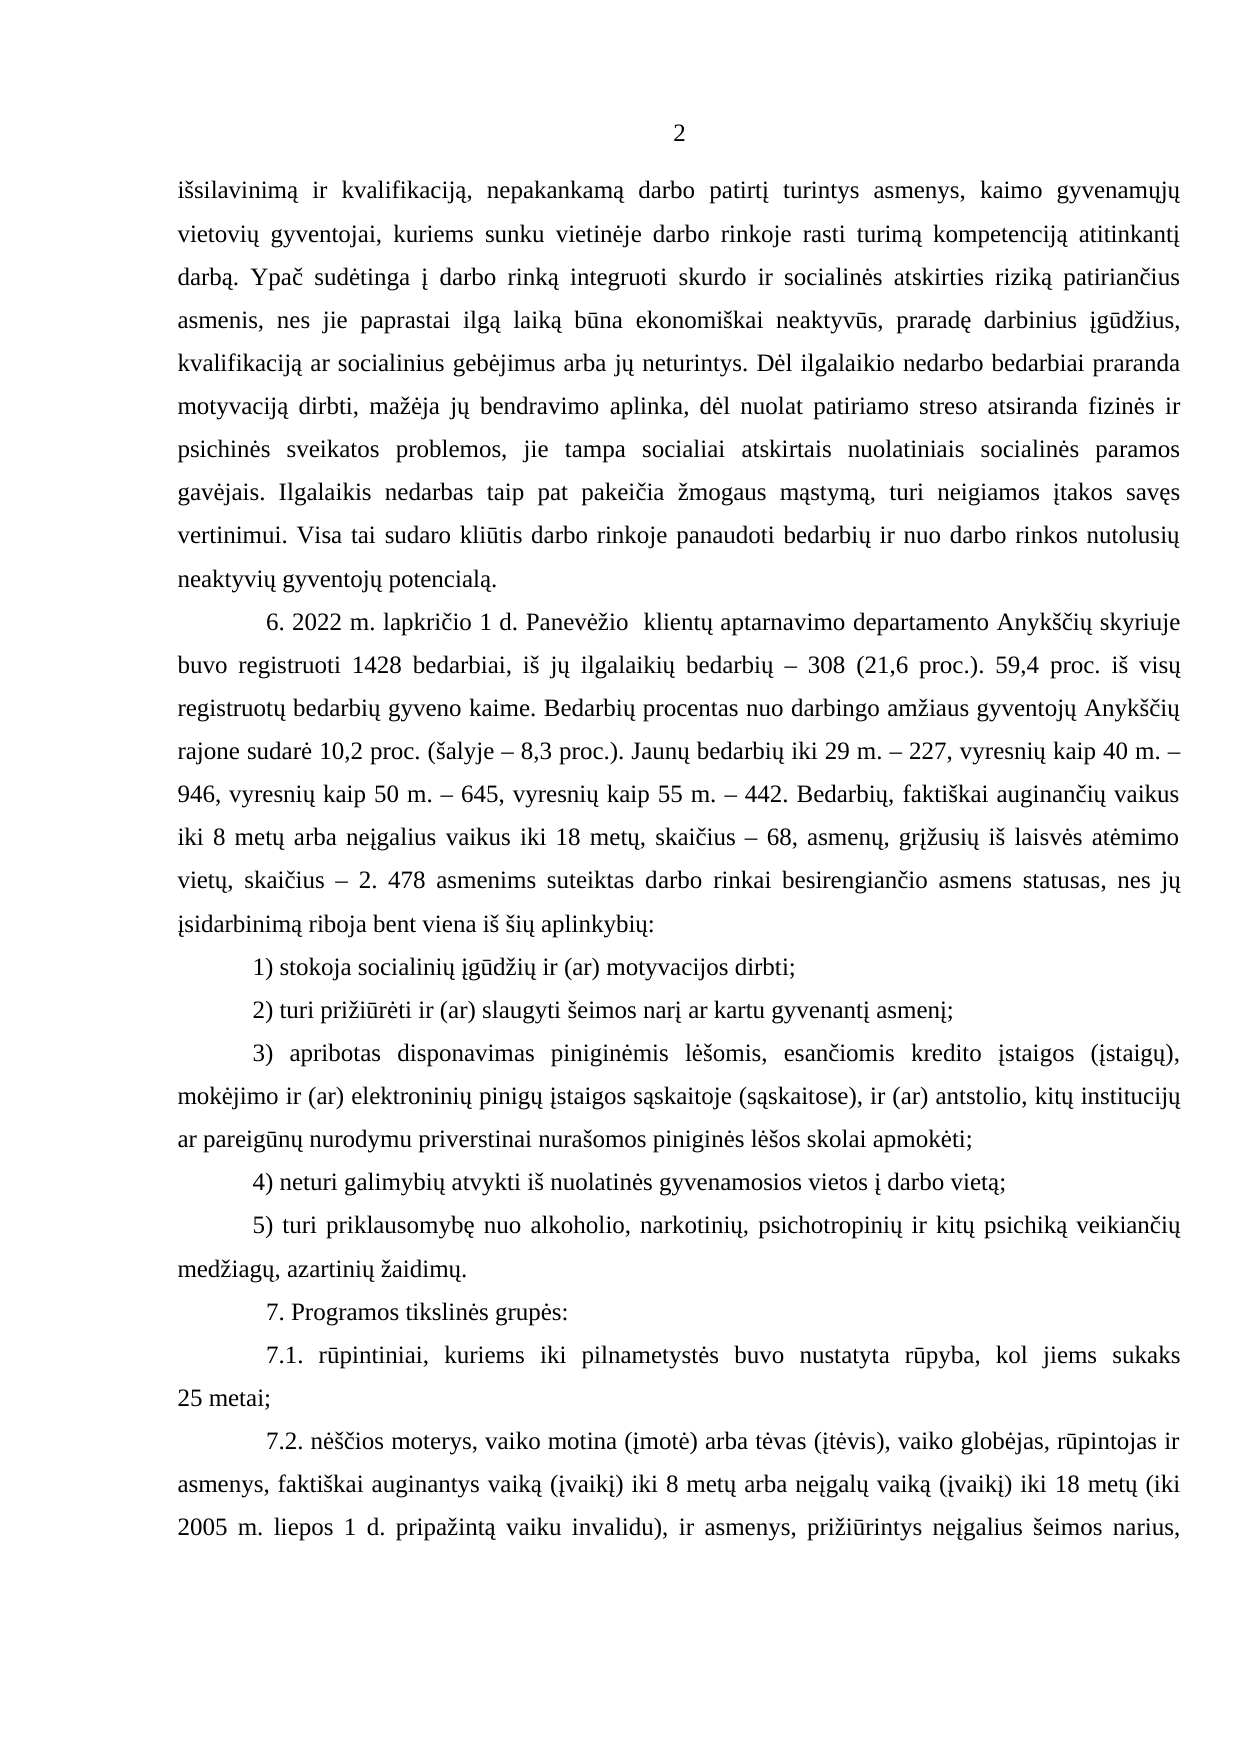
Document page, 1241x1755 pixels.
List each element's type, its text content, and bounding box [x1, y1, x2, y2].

text 7.2. nėščios moterys, vaiko motina (įmotė) arba tėvas (įtėvis), vaiko globėjas, rūpintojas ir asmenys, faktiškai auginantys vaiką (įvaikį) iki 8 metų arba neįgalų vaiką (įvaikį) iki 18 metų (iki 2005 m. liepos 1 d. pripažintą vaiku invalidu), ir asmenys, prižiūrintys neįgalius šeimos narius, [177, 1426, 1181, 1541]
text 5) turi priklausomybę nuo alkoholio, narkotinių, psichotropinių ir kitų psichiką veikiančių medžiagų, azartinių žaidimų. [177, 1211, 1181, 1282]
text 6. 2022 m. lapkričio 1 d. Panevėžio klientų aptarnavimo departamento Anykščių skyriuje buvo registruoti 1428 bedarbiai, iš jų ilgalaikių bedarbių – 308 (21,6 proc.). 59,4 proc. iš visų registruotų bedarbių gyveno kaime. Bedarbių procentas nuo darbingo amžiaus gyventojų Anykščių rajone sudarė 10,2 proc. (šalyje – 8,3 proc.). Jaunų bedarbių iki 29 m. – 227, vyresnių kaip 40 m. – 946, vyresnių kaip 50 m. – 645, vyresnių kaip 55 m. – 442. Bedarbių, faktiškai auginančių vaikus iki 8 metų arba neįgalius vaikus iki 18 metų, skaičius – 68, asmenų, grįžusių iš laisvės atėmimo vietų, skaičius – 2. 478 asmenims suteiktas darbo rinkai besirengiančio asmens statusas, nes jų įsidarbinimą riboja bent viena iš šių aplinkybių: [177, 607, 1181, 937]
text 1) stokoja socialinių įgūdžių ir (ar) motyvacijos dirbti; [177, 952, 1181, 981]
text 7. Programos tikslinės grupės: [177, 1297, 1181, 1326]
text 7.1. rūpintiniai, kuriems iki pilnametystės buvo nustatyta rūpyba, kol jiems sukaks 25 metai; [177, 1340, 1181, 1412]
text 4) neturi galimybių atvykti iš nuolatinės gyvenamosios vietos į darbo vietą; [177, 1167, 1181, 1196]
text 2) turi prižiūrėti ir (ar) slaugyti šeimos narį ar kartu gyvenantį asmenį; [177, 995, 1181, 1024]
text išsilavinimą ir kvalifikaciją, nepakankamą darbo patirtį turintys asmenys, kaimo gyvenamųjų vietovių gyventojai, kuriems sunku vietinėje darbo rinkoje rasti turimą kompetenciją atitinkantį darbą. Ypač sudėtinga į darbo rinką integruoti skurdo ir socialinės atskirties riziką patiriančius asmenis, nes jie paprastai ilgą laiką būna ekonomiškai neaktyvūs, praradę darbinius įgūdžius, kvalifikaciją ar socialinius gebėjimus arba jų neturintys. Dėl ilgalaikio nedarbo bedarbiai praranda motyvaciją dirbti, mažėja jų bendravimo aplinka, dėl nuolat patiriamo streso atsiranda fizinės ir psichinės sveikatos problemos, jie tampa socialiai atskirtais nuolatiniais socialinės paramos gavėjais. Ilgalaikis nedarbas taip pat pakeičia žmogaus mąstymą, turi neigiamos įtakos savęs vertinimui. Visa tai sudaro kliūtis darbo rinkoje panaudoti bedarbių ir nuo darbo rinkos nutolusių neaktyvių gyventojų potencialą. [177, 176, 1181, 592]
text 3) apribotas disponavimas piniginėmis lėšomis, esančiomis kredito įstaigos (įstaigų), mokėjimo ir (ar) elektroninių pinigų įstaigos sąskaitoje (sąskaitose), ir (ar) antstolio, kitų institucijų ar pareigūnų nurodymu priverstinai nurašomos piniginės lėšos skolai apmokėti; [177, 1038, 1181, 1153]
